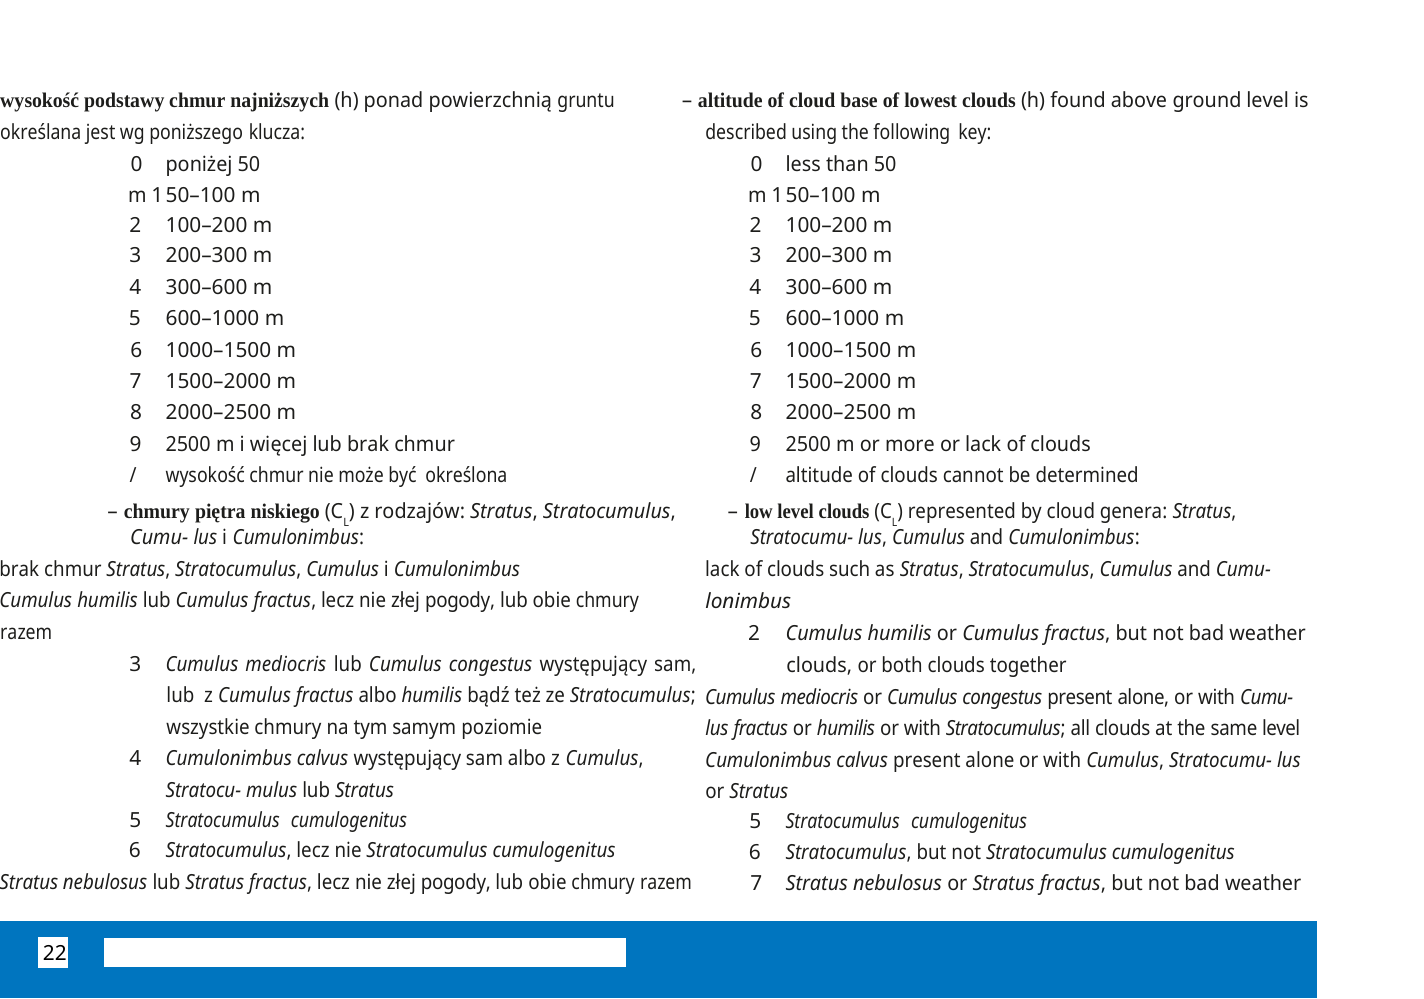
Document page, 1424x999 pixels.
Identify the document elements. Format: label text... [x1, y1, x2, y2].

text 0 less than 50 m 1 50–100 m [748, 149, 903, 209]
text 5 600–1000 m [128, 303, 701, 332]
list Cumulus mediocris lub Cumulus congestus występujący sam, lub z Cumulus fractus albo humilis bądź też ze Stratocumulus; wszystkie chmury na tym samym poziomie [129, 649, 696, 740]
list Stratocumulus cumulogenitus [129, 807, 701, 832]
list Stratocumulus, lecz nie Stratocumulus cumulogenitus [128, 835, 701, 864]
list Stratocumulus, but not Stratocumulus cumulogenitus [748, 837, 1332, 865]
text 6 1000–1500 m [750, 335, 1332, 363]
list lack of clouds such as Stratus, Stratocumulus, Cumulus and Cumu- lonimbus [703, 554, 1322, 615]
list Stratocumulus cumulogenitus [749, 808, 1332, 834]
text 6 1000–1500 m [130, 335, 701, 363]
text 3 200–300 m [749, 241, 1332, 269]
text 2 100–200 m [749, 212, 1332, 238]
list Cumulus mediocris or Cumulus congestus present alone, or with Cumu- lus fractus or humilis or with Stratocumulus; all clouds at the same level [703, 682, 1322, 742]
list Cumulus humilis or Cumulus fractus, but not bad weather clouds, or both clouds together [748, 618, 1321, 678]
text 4 300–600 m [749, 272, 1332, 300]
list low level clouds (CL) represented by cloud genera: Stratus, Stratocumu- lus, Cumulus and Cumulonimbus: [727, 493, 1322, 551]
list Cumulonimbus calvus występujący sam albo z Cumulus, Stratocu- mulus lub Stratus [129, 743, 701, 803]
text 9 2500 m i więcej lub brak chmur [129, 429, 701, 457]
text / altitude of clouds cannot be determined [749, 460, 1332, 488]
text 3 200–300 m [129, 241, 701, 269]
text 0 poniżej 50 m 1 50–100 m [128, 149, 271, 209]
list wysokość podstawy chmur najniższych (h) ponad powierzchnią gruntu określana jest wg poniższego klucza: [0, 86, 697, 146]
text 9 2500 m or more or lack of clouds [749, 429, 1332, 457]
list Stratus nebulosus or Stratus fractus, but not bad weather [750, 868, 1321, 897]
text / wysokość chmur nie może być określona [129, 460, 701, 488]
list chmury piętra niskiego (CL) z rodzajów: Stratus, Stratocumulus, Cumu- lus i Cumulonimbus: [107, 493, 701, 551]
text 5 600–1000 m [748, 303, 1332, 332]
text 8 2000–2500 m [750, 397, 1332, 426]
list altitude of cloud base of lowest clouds (h) found above ground level is described using the following key: [703, 86, 1317, 146]
list Cumulonimbus calvus present alone or with Cumulus, Stratocumu- lus or Stratus [703, 745, 1322, 805]
text 4 300–600 m [129, 272, 701, 300]
text 2 100–200 m [129, 212, 701, 238]
list Stratus nebulosus lub Stratus fractus, lecz nie złej pogody, lub obie chmury razem [0, 867, 696, 895]
text 7 1500–2000 m [129, 366, 701, 394]
list brak chmur Stratus, Stratocumulus, Cumulus i Cumulonimbus [0, 554, 701, 583]
text 7 1500–2000 m [749, 366, 1332, 394]
list Cumulus humilis lub Cumulus fractus, lecz nie złej pogody, lub obie chmury razem [0, 586, 696, 646]
text 8 2000–2500 m [130, 397, 701, 426]
